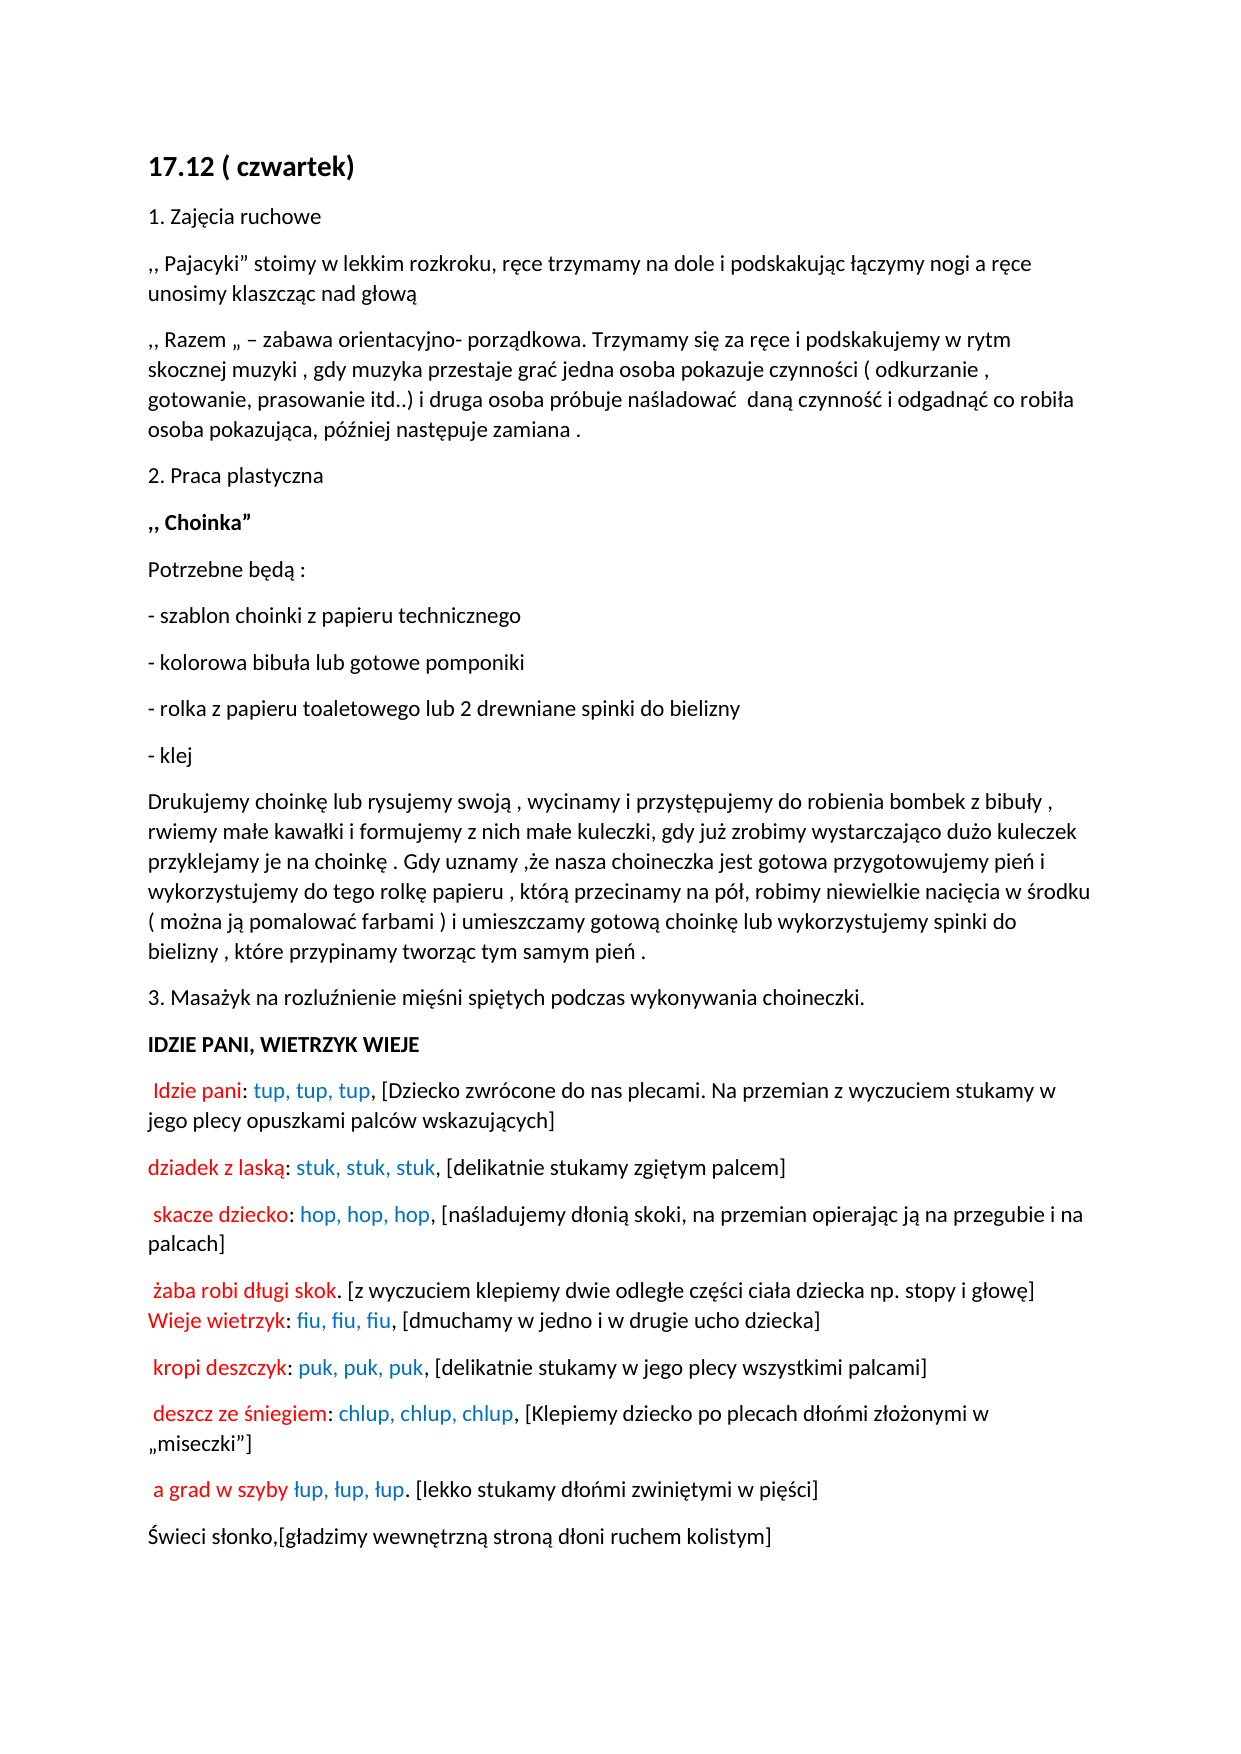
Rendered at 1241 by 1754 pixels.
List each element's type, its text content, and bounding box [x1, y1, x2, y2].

text - szablon choinki z papieru technicznego [148, 601, 1093, 629]
text Drukujemy choinkę lub rysujemy swoją , wycinamy i przystępujemy do robienia bombek z bibuły , rwiemy małe kawałki i formujemy z nich małe kuleczki, gdy już zrobimy wystarczająco dużo kuleczek przyklejamy je na choinkę . Gdy uznamy ,że nasza choineczka jest gotowa przygotowujemy pień i wykorzystujemy do tego rolkę papieru , którą przecinamy na pół, robimy niewielkie nacięcia w środku ( można ją pomalować farbami ) i umieszczamy gotową choinkę lub wykorzystujemy spinki do bielizny , które przypinamy tworząc tym samym pień . [148, 787, 1093, 965]
text żaba robi długi skok. [z wyczuciem klepiemy dwie odległe części ciała dziecka np. stopy i głowę] Wieje wietrzyk: fiu, fiu, fiu, [dmuchamy w jedno i w drugie ucho dziecka] [148, 1276, 1093, 1334]
text IDZIE PANI, WIETRZYK WIEJE [148, 1030, 1093, 1058]
text Świeci słonko,[gładzimy wewnętrzną stroną dłoni ruchem kolistym] [148, 1522, 1093, 1550]
text kropi deszczyk: puk, puk, puk, [delikatnie stukamy w jego plecy wszystkimi palcami] [148, 1353, 1093, 1381]
text - kolorowa bibuła lub gotowe pomponiki [148, 648, 1093, 676]
text Idzie pani: tup, tup, tup, [Dziecko zwrócone do nas plecami. Na przemian z wyczuciem stukamy w jego plecy opuszkami palców wskazujących] [148, 1077, 1093, 1134]
text dziadek z laską: stuk, stuk, stuk, [delikatnie stukamy zgiętym palcem] [148, 1153, 1093, 1181]
text 2. Praca plastyczna [148, 462, 1093, 489]
text 1. Zajęcia ruchowe [148, 202, 1093, 230]
text ,, Razem „ – zabawa orientacyjno- porządkowa. Trzymamy się za ręce i podskakujemy w rytm skocznej muzyki , gdy muzyka przestaje grać jedna osoba pokazuje czynności ( odkurzanie , gotowanie, prasowanie itd..) i druga osoba próbuje naśladować daną czynność i odgadnąć co robiła osoba pokazująca, później następuje zamiana . [148, 325, 1093, 443]
text a grad w szyby łup, łup, łup. [lekko stukamy dłońmi zwiniętymi w pięści] [148, 1476, 1093, 1504]
text Potrzebne będą : [148, 555, 1093, 583]
text ,, Pajacyki” stoimy w lekkim rozkroku, ręce trzymamy na dole i podskakując łączymy nogi a ręce unosimy klaszcząc nad głową [148, 249, 1093, 307]
text ,, Choinka” [148, 508, 1093, 536]
text deszcz ze śniegiem: chlup, chlup, chlup, [Klepiemy dziecko po plecach dłońmi złożonymi w „miseczki”] [148, 1399, 1093, 1457]
text - klej [148, 741, 1093, 769]
text 3. Masażyk na rozluźnienie mięśni spiętych podczas wykonywania choineczki. [148, 983, 1093, 1012]
text skacze dziecko: hop, hop, hop, [naśladujemy dłonią skoki, na przemian opierając ją na przegubie i na palcach] [148, 1200, 1093, 1258]
text 17.12 ( czwartek) [148, 148, 1093, 183]
text - rolka z papieru toaletowego lub 2 drewniane spinki do bielizny [148, 694, 1093, 722]
